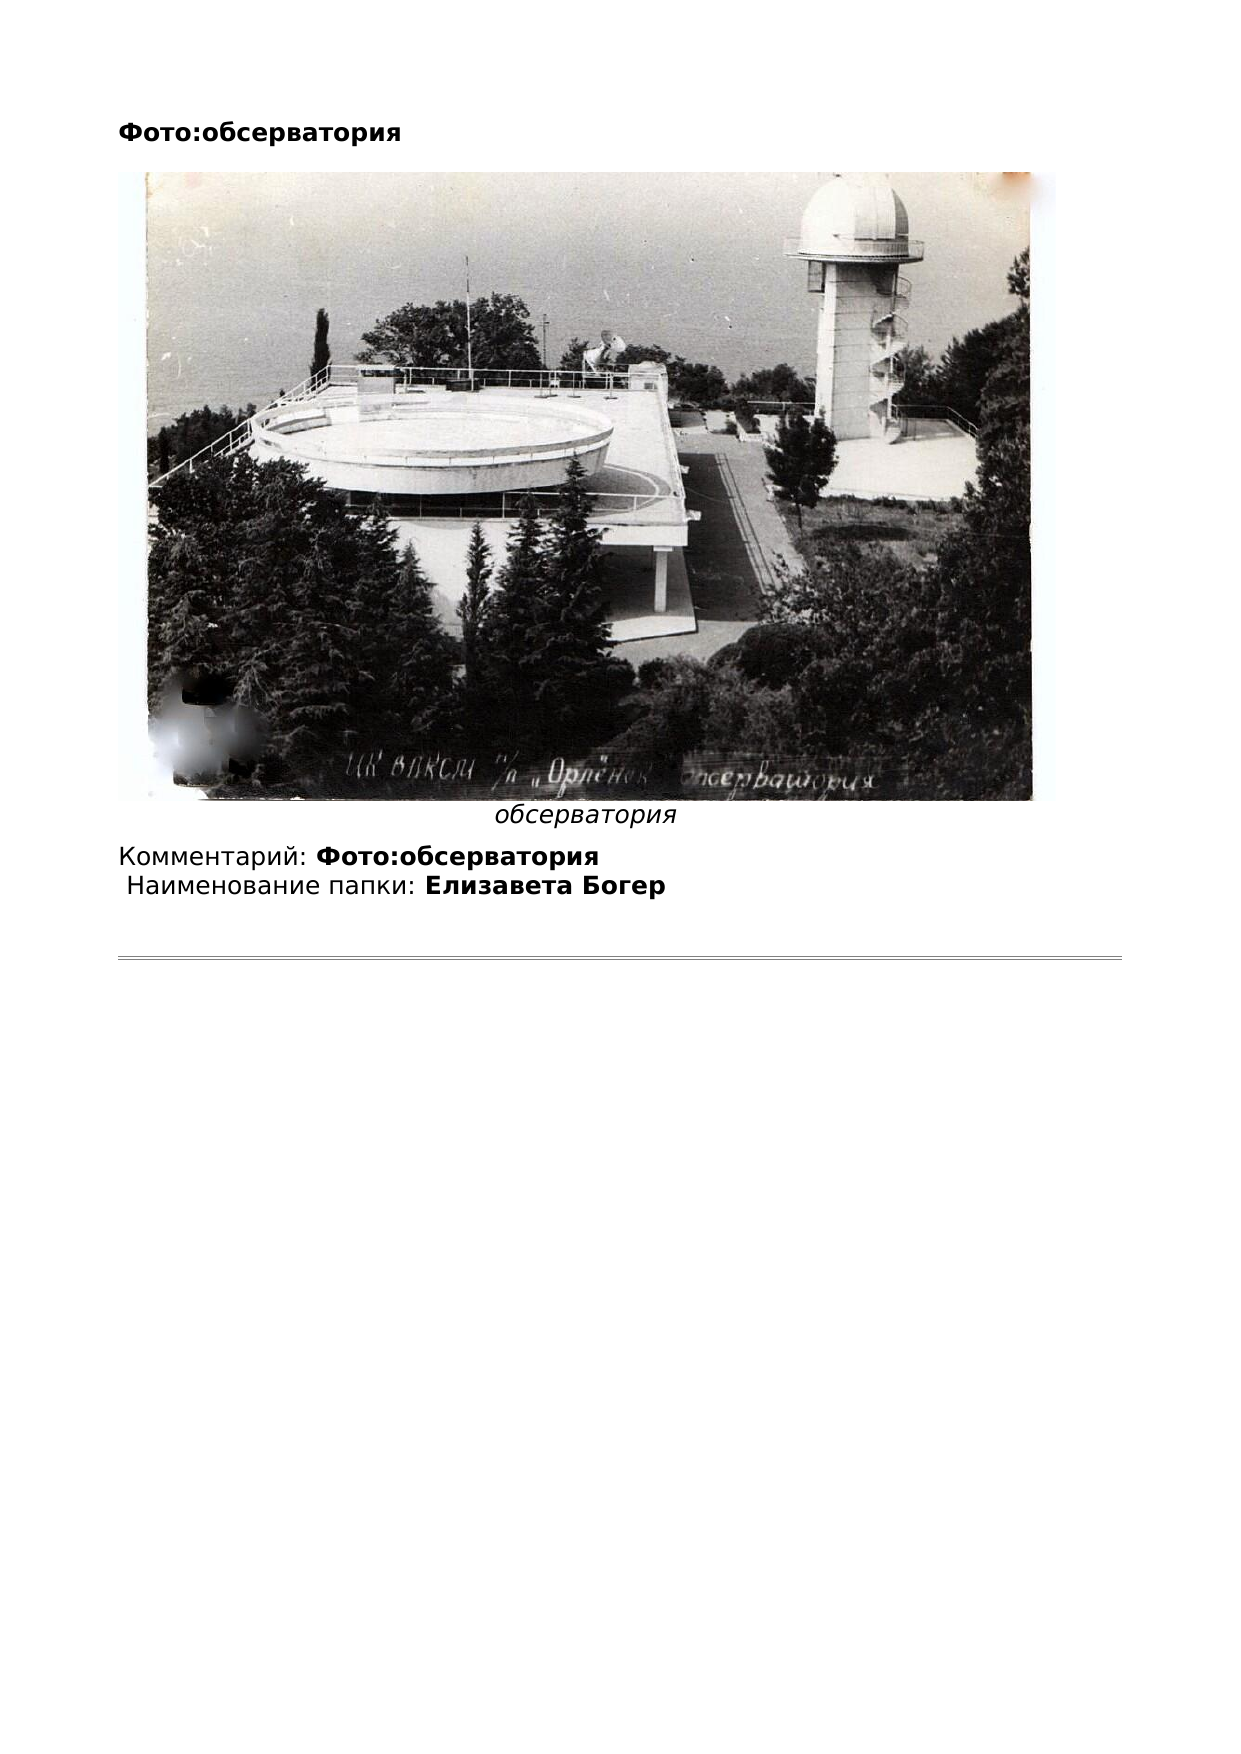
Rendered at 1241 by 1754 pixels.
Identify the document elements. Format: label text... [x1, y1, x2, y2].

picture [118, 172, 1056, 801]
text обсерватория [118, 801, 1056, 829]
subtitle Фото:обсерватория [118, 118, 1122, 147]
text Комментарий: Фото:обсерватория Наименование папки: Елизавета Богер [118, 842, 1122, 929]
